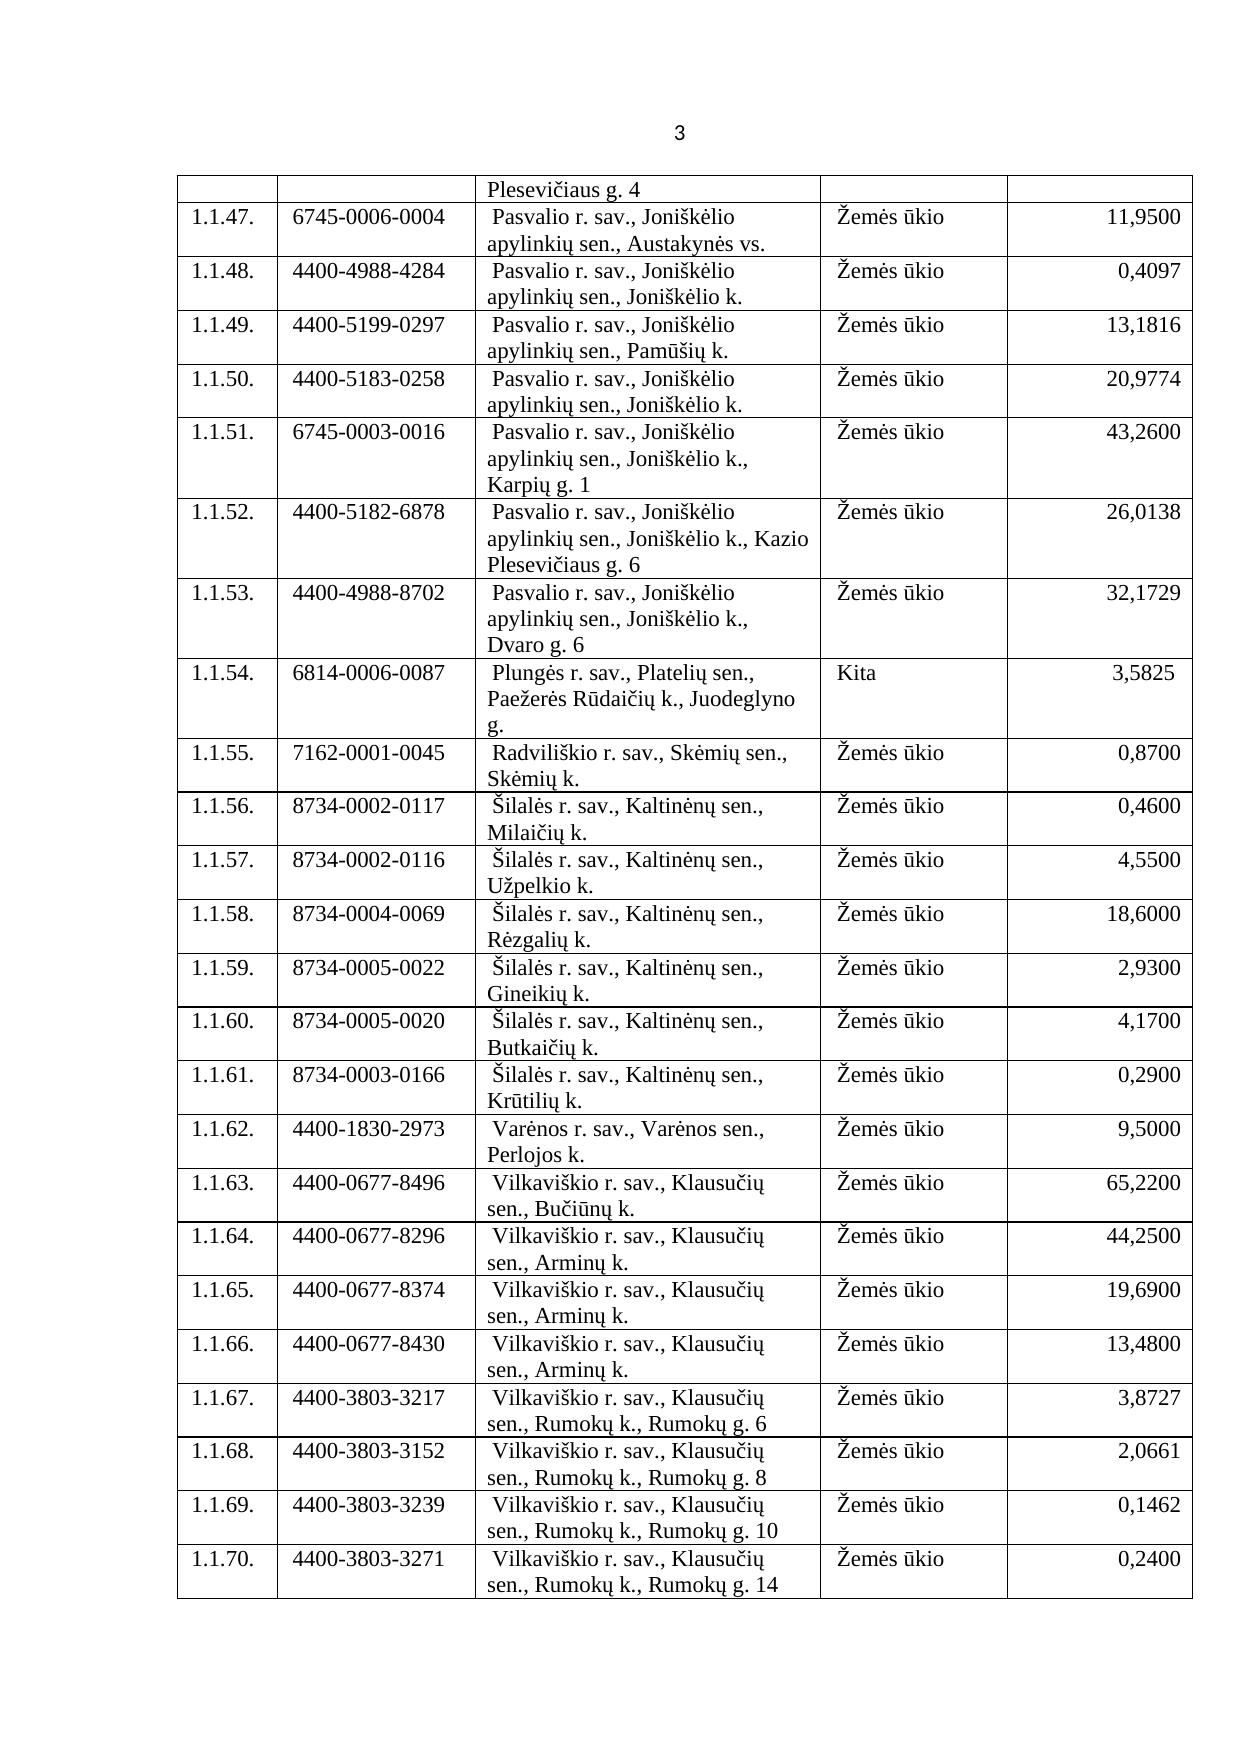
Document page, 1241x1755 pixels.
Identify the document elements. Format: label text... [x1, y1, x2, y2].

table_cell Vilkaviškio r. sav., Klausučių sen., Arminų k. [476, 1276, 820, 1329]
table_cell Šilalės r. sav., Kaltinėnų sen., Rėzgalių k. [476, 900, 820, 953]
table_cell 65,2200 [1008, 1169, 1192, 1221]
table_cell 19,6900 [1008, 1276, 1192, 1329]
table_cell 1.1.50. [178, 365, 277, 417]
table_cell 13,1816 [1008, 311, 1192, 363]
table_cell 4,1700 [1008, 1008, 1192, 1060]
table_cell Plesevičiaus g. 4 [476, 176, 820, 202]
table_cell Pasvalio r. sav., Joniškėlio apylinkių sen., Joniškėlio k., Dvaro g. 6 [476, 579, 820, 658]
table_cell 1.1.60. [178, 1008, 277, 1060]
table_cell 1.1.51. [178, 418, 277, 497]
table_cell 1.1.65. [178, 1276, 277, 1329]
table_cell 8734-0002-0116 [278, 846, 475, 899]
table_cell [1008, 176, 1192, 202]
table_cell 2,9300 [1008, 954, 1192, 1006]
table_cell Žemės ūkio [821, 1545, 1007, 1598]
table_cell 4400-0677-8296 [278, 1223, 475, 1275]
table_cell 4400-5199-0297 [278, 311, 475, 363]
table_cell Vilkaviškio r. sav., Klausučių sen., Rumokų k., Rumokų g. 14 [476, 1545, 820, 1598]
table_cell 6745-0006-0004 [278, 203, 475, 256]
table_cell Žemės ūkio [821, 1330, 1007, 1383]
table_cell Šilalės r. sav., Kaltinėnų sen., Užpelkio k. [476, 846, 820, 899]
table_cell 4400-0677-8374 [278, 1276, 475, 1329]
table_cell 1.1.49. [178, 311, 277, 363]
table_cell 4400-0677-8430 [278, 1330, 475, 1383]
table_cell 1.1.59. [178, 954, 277, 1006]
table_cell Šilalės r. sav., Kaltinėnų sen., Milaičių k. [476, 793, 820, 845]
table_cell [278, 176, 475, 202]
table_cell Vilkaviškio r. sav., Klausučių sen., Rumokų k., Rumokų g. 10 [476, 1491, 820, 1544]
table_cell 2,0661 [1008, 1438, 1192, 1490]
table_cell Pasvalio r. sav., Joniškėlio apylinkių sen., Joniškėlio k., Kazio Plesevičiaus g. 6 [476, 499, 820, 577]
table_cell Vilkaviškio r. sav., Klausučių sen., Bučiūnų k. [476, 1169, 820, 1221]
table_cell Vilkaviškio r. sav., Klausučių sen., Rumokų k., Rumokų g. 8 [476, 1438, 820, 1490]
table_cell 4400-4988-8702 [278, 579, 475, 658]
table_cell Žemės ūkio [821, 739, 1007, 791]
table_cell 8734-0003-0166 [278, 1061, 475, 1114]
table_cell Šilalės r. sav., Kaltinėnų sen., Butkaičių k. [476, 1008, 820, 1060]
table_cell Radviliškio r. sav., Skėmių sen., Skėmių k. [476, 739, 820, 791]
table_cell Žemės ūkio [821, 1061, 1007, 1114]
table_cell 44,2500 [1008, 1223, 1192, 1275]
table_cell 1.1.69. [178, 1491, 277, 1544]
table_cell 1.1.68. [178, 1438, 277, 1490]
table_cell Vilkaviškio r. sav., Klausučių sen., Arminų k. [476, 1330, 820, 1383]
table_cell 3,5825 [1008, 659, 1192, 738]
table_cell 0,2900 [1008, 1061, 1192, 1114]
table_cell 8734-0005-0020 [278, 1008, 475, 1060]
table_cell Žemės ūkio [821, 1008, 1007, 1060]
table_cell 0,4097 [1008, 257, 1192, 310]
table_cell Pasvalio r. sav., Joniškėlio apylinkių sen., Pamūšių k. [476, 311, 820, 363]
table_cell Varėnos r. sav., Varėnos sen., Perlojos k. [476, 1115, 820, 1168]
table_cell Vilkaviškio r. sav., Klausučių sen., Rumokų k., Rumokų g. 6 [476, 1384, 820, 1436]
table_cell 4400-1830-2973 [278, 1115, 475, 1168]
table_cell Žemės ūkio [821, 1438, 1007, 1490]
table_cell Pasvalio r. sav., Joniškėlio apylinkių sen., Joniškėlio k., Karpių g. 1 [476, 418, 820, 497]
table_cell 8734-0004-0069 [278, 900, 475, 953]
table_cell 1.1.70. [178, 1545, 277, 1598]
table_cell Žemės ūkio [821, 1491, 1007, 1544]
table_cell 20,9774 [1008, 365, 1192, 417]
table_cell 1.1.58. [178, 900, 277, 953]
table_cell Žemės ūkio [821, 1223, 1007, 1275]
table_cell 1.1.67. [178, 1384, 277, 1436]
table_cell 3,8727 [1008, 1384, 1192, 1436]
table_cell 4400-3803-3239 [278, 1491, 475, 1544]
table_cell Šilalės r. sav., Kaltinėnų sen., Gineikių k. [476, 954, 820, 1006]
table_cell Žemės ūkio [821, 1115, 1007, 1168]
table_cell Žemės ūkio [821, 846, 1007, 899]
table_cell [178, 176, 277, 202]
table_cell 0,1462 [1008, 1491, 1192, 1544]
table_cell Pasvalio r. sav., Joniškėlio apylinkių sen., Joniškėlio k. [476, 257, 820, 310]
table_cell 43,2600 [1008, 418, 1192, 497]
table_cell Žemės ūkio [821, 900, 1007, 953]
table_cell 1.1.52. [178, 499, 277, 577]
table_cell 1.1.54. [178, 659, 277, 738]
table_cell 9,5000 [1008, 1115, 1192, 1168]
table_cell [821, 176, 1007, 202]
table_cell 1.1.66. [178, 1330, 277, 1383]
table_cell 1.1.48. [178, 257, 277, 310]
table_cell 4400-5183-0258 [278, 365, 475, 417]
table_cell Pasvalio r. sav., Joniškėlio apylinkių sen., Austakynės vs. [476, 203, 820, 256]
table_cell Žemės ūkio [821, 1169, 1007, 1221]
table_cell Žemės ūkio [821, 579, 1007, 658]
table_cell Pasvalio r. sav., Joniškėlio apylinkių sen., Joniškėlio k. [476, 365, 820, 417]
table_cell 1.1.64. [178, 1223, 277, 1275]
table_cell Žemės ūkio [821, 1384, 1007, 1436]
table_cell Žemės ūkio [821, 499, 1007, 577]
table_cell 4,5500 [1008, 846, 1192, 899]
table_cell 1.1.62. [178, 1115, 277, 1168]
table_cell Žemės ūkio [821, 954, 1007, 1006]
table_cell 18,6000 [1008, 900, 1192, 953]
table_cell 0,4600 [1008, 793, 1192, 845]
table_cell Žemės ūkio [821, 257, 1007, 310]
table_cell Žemės ūkio [821, 203, 1007, 256]
table_cell 1.1.47. [178, 203, 277, 256]
table_cell 1.1.61. [178, 1061, 277, 1114]
table_cell Žemės ūkio [821, 418, 1007, 497]
table_cell 1.1.63. [178, 1169, 277, 1221]
table_cell 13,4800 [1008, 1330, 1192, 1383]
table_cell 0,2400 [1008, 1545, 1192, 1598]
table_cell 1.1.57. [178, 846, 277, 899]
table_cell Plungės r. sav., Platelių sen., Paežerės Rūdaičių k., Juodeglyno g. [476, 659, 820, 738]
table_cell 4400-0677-8496 [278, 1169, 475, 1221]
table_cell 0,8700 [1008, 739, 1192, 791]
table_cell Šilalės r. sav., Kaltinėnų sen., Krūtilių k. [476, 1061, 820, 1114]
table_cell Žemės ūkio [821, 311, 1007, 363]
table_cell 4400-3803-3152 [278, 1438, 475, 1490]
table_cell 8734-0002-0117 [278, 793, 475, 845]
table_cell 4400-5182-6878 [278, 499, 475, 577]
table_cell 1.1.53. [178, 579, 277, 658]
table_cell 1.1.56. [178, 793, 277, 845]
table_cell 8734-0005-0022 [278, 954, 475, 1006]
table_cell 32,1729 [1008, 579, 1192, 658]
table_cell Žemės ūkio [821, 793, 1007, 845]
table_cell 6745-0003-0016 [278, 418, 475, 497]
table_cell 4400-3803-3271 [278, 1545, 475, 1598]
table_cell 26,0138 [1008, 499, 1192, 577]
table_cell Vilkaviškio r. sav., Klausučių sen., Arminų k. [476, 1223, 820, 1275]
table_cell 7162-0001-0045 [278, 739, 475, 791]
table_cell 6814-0006-0087 [278, 659, 475, 738]
table_cell 4400-3803-3217 [278, 1384, 475, 1436]
table_cell Kita [821, 659, 1007, 738]
table_cell 11,9500 [1008, 203, 1192, 256]
table_cell 4400-4988-4284 [278, 257, 475, 310]
table_cell Žemės ūkio [821, 1276, 1007, 1329]
table_cell Žemės ūkio [821, 365, 1007, 417]
table_cell 1.1.55. [178, 739, 277, 791]
